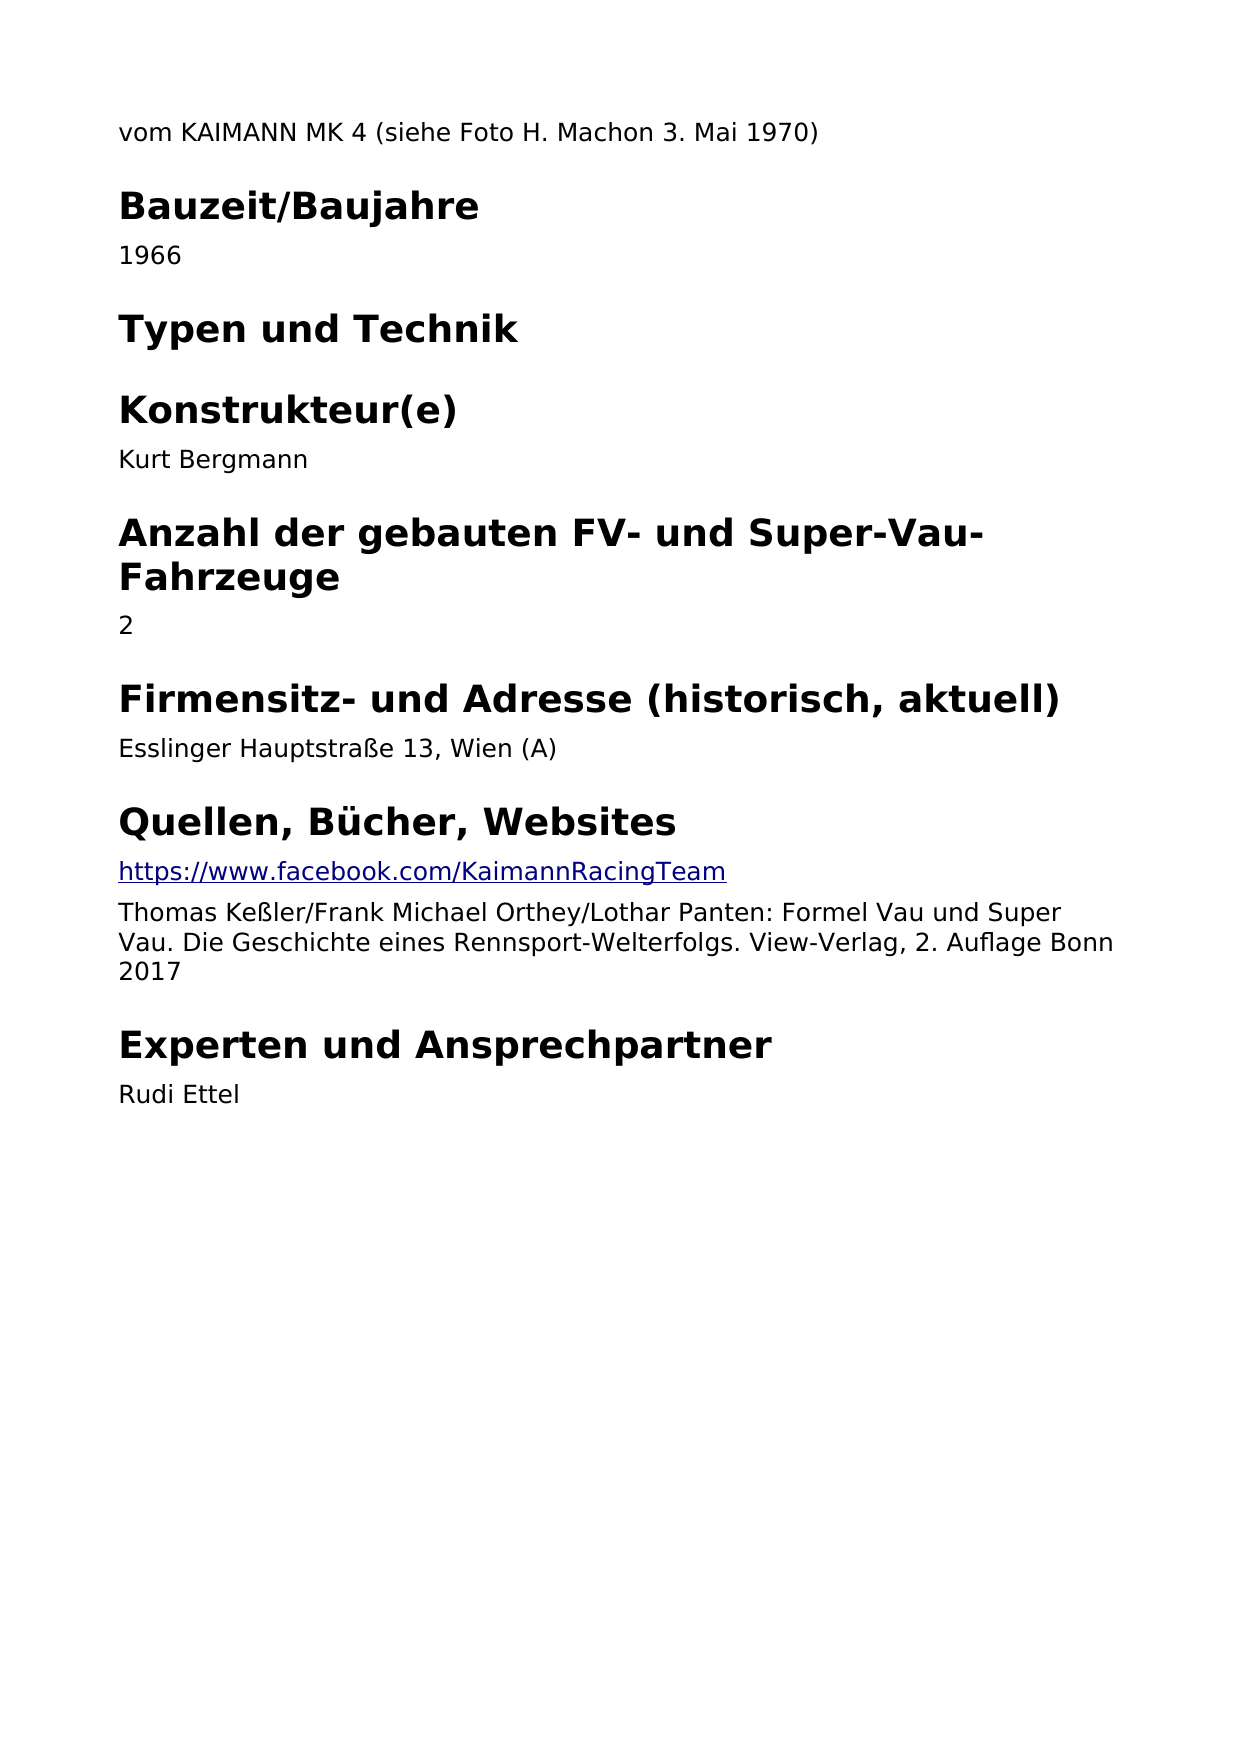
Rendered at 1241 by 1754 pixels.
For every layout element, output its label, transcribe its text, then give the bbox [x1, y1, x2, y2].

subtitle Firmensitz- und Adresse (historisch, aktuell) [118, 678, 1122, 722]
subtitle Experten und Ansprechpartner [118, 1024, 1122, 1067]
text Rudi Ettel [118, 1080, 1122, 1109]
subtitle Typen und Technik [118, 308, 1122, 351]
text Thomas Keßler/Frank Michael Orthey/Lothar Panten: Formel Vau und Super Vau. Die Geschichte eines Rennsport-Welterfolgs. View-Verlag, 2. Auflage Bonn 2017 [118, 899, 1122, 986]
text Esslinger Hauptstraße 13, Wien (A) [118, 734, 1122, 763]
text 2 [118, 611, 1122, 641]
text 1966 [118, 241, 1122, 270]
subtitle Bauzeit/Baujahre [118, 185, 1122, 228]
text Kurt Bergmann [118, 445, 1122, 474]
subtitle Quellen, Bücher, Websites [118, 801, 1122, 844]
subtitle Konstrukteur(e) [118, 389, 1122, 432]
text vom KAIMANN MK 4 (siehe Foto H. Machon 3. Mai 1970) [118, 118, 1122, 147]
text https://www.facebook.com/KaimannRacingTeam [118, 857, 1122, 886]
subtitle Anzahl der gebauten FV- und Super-Vau-Fahrzeuge [118, 512, 1122, 599]
